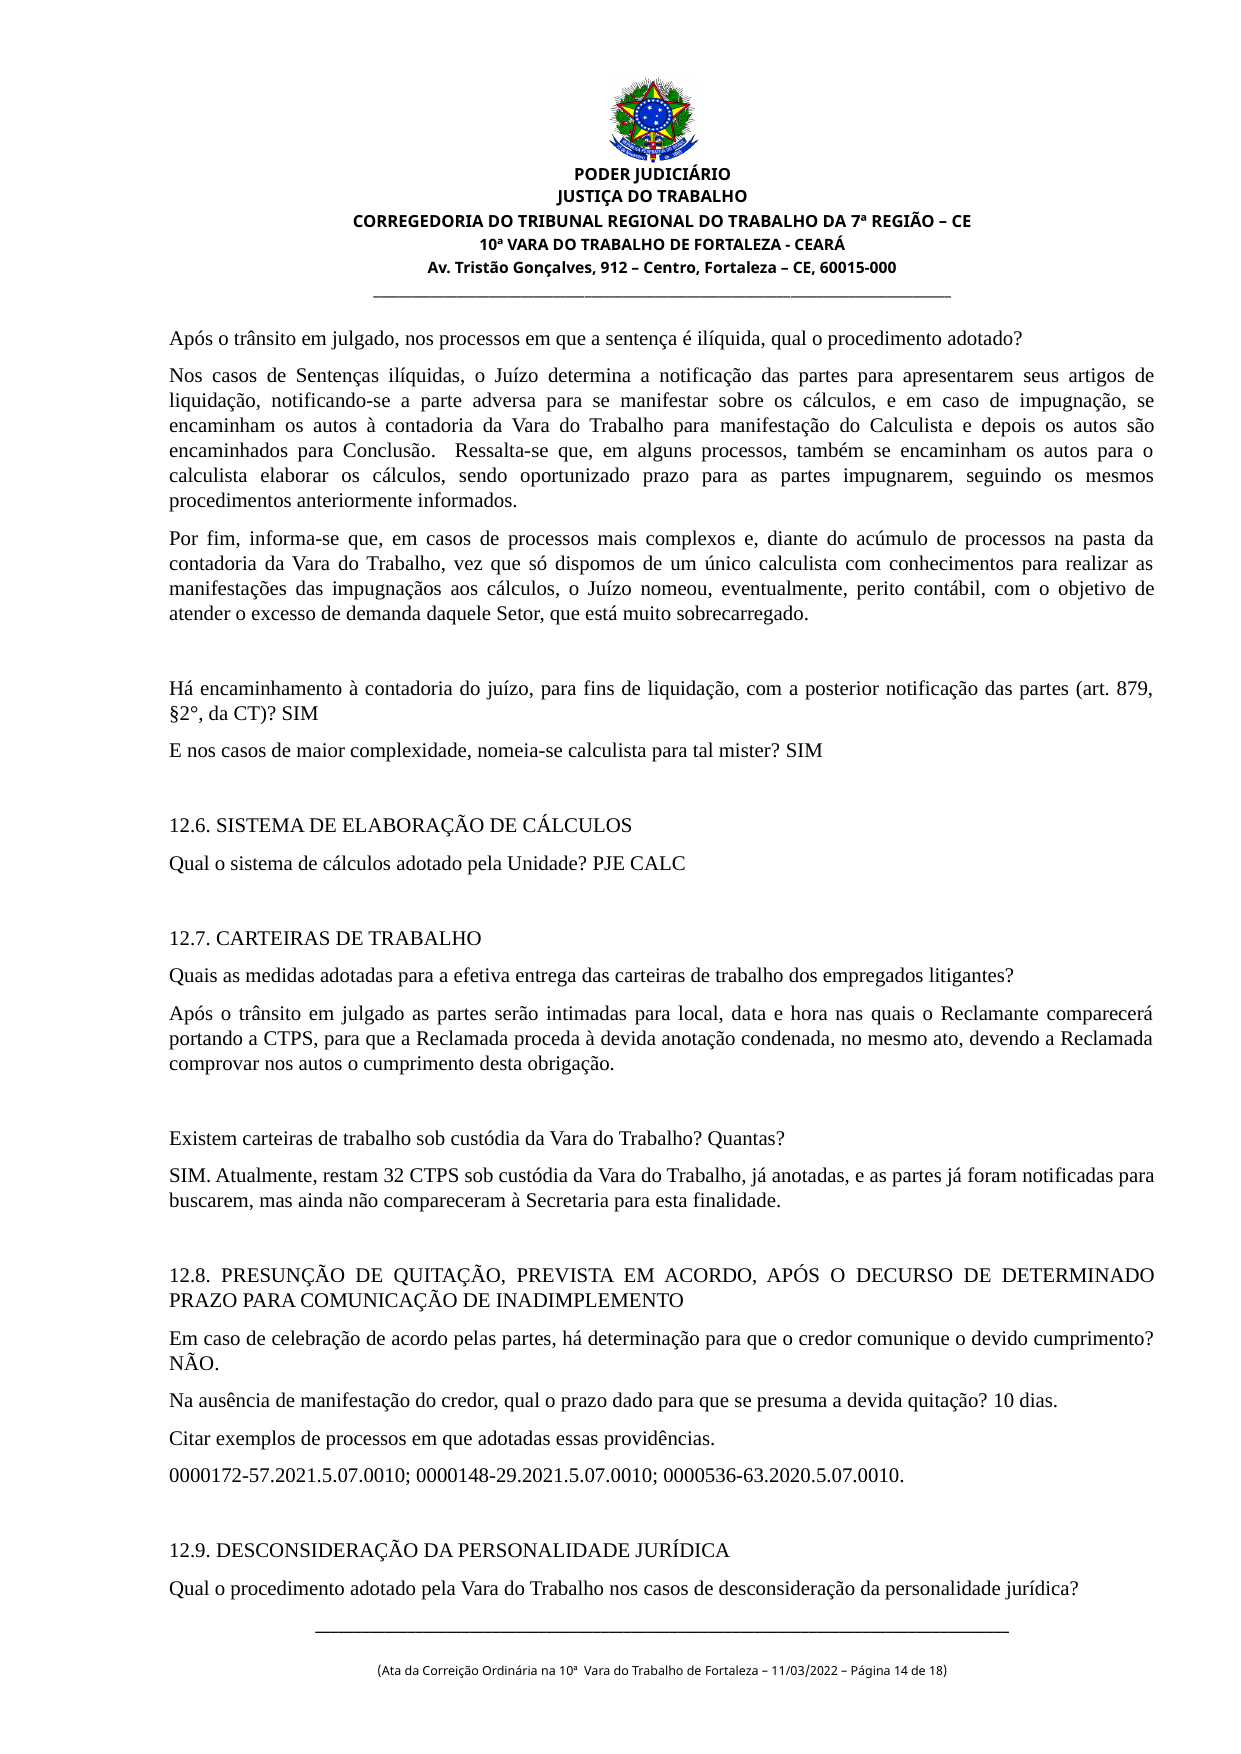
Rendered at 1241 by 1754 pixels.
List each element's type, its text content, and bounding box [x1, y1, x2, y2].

text E nos casos de maior complexidade, nomeia-se calculista para tal mister? SIM [169, 738, 1155, 763]
picture [604, 75, 700, 164]
text Na ausência de manifestação do credor, qual o prazo dado para que se presuma a devida quitação? 10 dias. [169, 1388, 1155, 1413]
text Qual o sistema de cálculos adotado pela Unidade? PJE CALC [169, 850, 1155, 875]
text Qual o procedimento adotado pela Vara do Trabalho nos casos de desconsideração da personalidade jurídica? [169, 1575, 1155, 1600]
text SIM. Atualmente, restam 32 CTPS sob custódia da Vara do Trabalho, já anotadas, e as partes já foram notificadas para buscarem, mas ainda não compareceram à Secretaria para esta finalidade. [169, 1163, 1155, 1213]
text Nos casos de Sentenças ilíquidas, o Juízo determina a notificação das partes para apresentarem seus artigos de liquidação, notificando-se a parte adversa para se manifestar sobre os cálculos, e em caso de impugnação, se encaminham os autos à contadoria da Vara do Trabalho para manifestação do Calculista e depois os autos são encaminhados para Conclusão. Ressalta-se que, em alguns processos, também se encaminham os autos para o calculista elaborar os cálculos, sendo oportunizado prazo para as partes impugnarem, seguindo os mesmos procedimentos anteriormente informados. [169, 363, 1155, 513]
text Após o trânsito em julgado as partes serão intimadas para local, data e hora nas quais o Reclamante comparecerá portando a CTPS, para que a Reclamada proceda à devida anotação condenada, no mesmo ato, devendo a Reclamada comprovar nos autos o cumprimento desta obrigação. [169, 1000, 1155, 1075]
text 12.6. SISTEMA DE ELABORAÇÃO DE CÁLCULOS [169, 813, 1155, 838]
text Por fim, informa-se que, em casos de processos mais complexos e, diante do acúmulo de processos na pasta da contadoria da Vara do Trabalho, vez que só dispomos de um único calculista com conhecimentos para realizar as manifestações das impugnaçãos aos cálculos, o Juízo nomeou, eventualmente, perito contábil, com o objetivo de atender o excesso de demanda daquele Setor, que está muito sobrecarregado. [169, 525, 1155, 625]
text 0000172-57.2021.5.07.0010; 0000148-29.2021.5.07.0010; 0000536-63.2020.5.07.0010. [169, 1463, 1155, 1488]
text Citar exemplos de processos em que adotadas essas providências. [169, 1425, 1155, 1450]
text 12.7. CARTEIRAS DE TRABALHO [169, 925, 1155, 950]
text 12.8. PRESUNÇÃO DE QUITAÇÃO, PREVISTA EM ACORDO, APÓS O DECURSO DE DETERMINADO PRAZO PARA COMUNICAÇÃO DE INADIMPLEMENTO [169, 1263, 1155, 1313]
text Após o trânsito em julgado, nos processos em que a sentença é ilíquida, qual o procedimento adotado? [169, 325, 1155, 350]
text Quais as medidas adotadas para a efetiva entrega das carteiras de trabalho dos empregados litigantes? [169, 963, 1155, 988]
text 12.9. DESCONSIDERAÇÃO DA PERSONALIDADE JURÍDICA [169, 1538, 1155, 1563]
text Em caso de celebração de acordo pelas partes, há determinação para que o credor comunique o devido cumprimento? NÃO. [169, 1325, 1155, 1375]
text Existem carteiras de trabalho sob custódia da Vara do Trabalho? Quantas? [169, 1125, 1155, 1150]
text Há encaminhamento à contadoria do juízo, para fins de liquidação, com a posterior notificação das partes (art. 879, §2°, da CT)? SIM [169, 675, 1155, 725]
